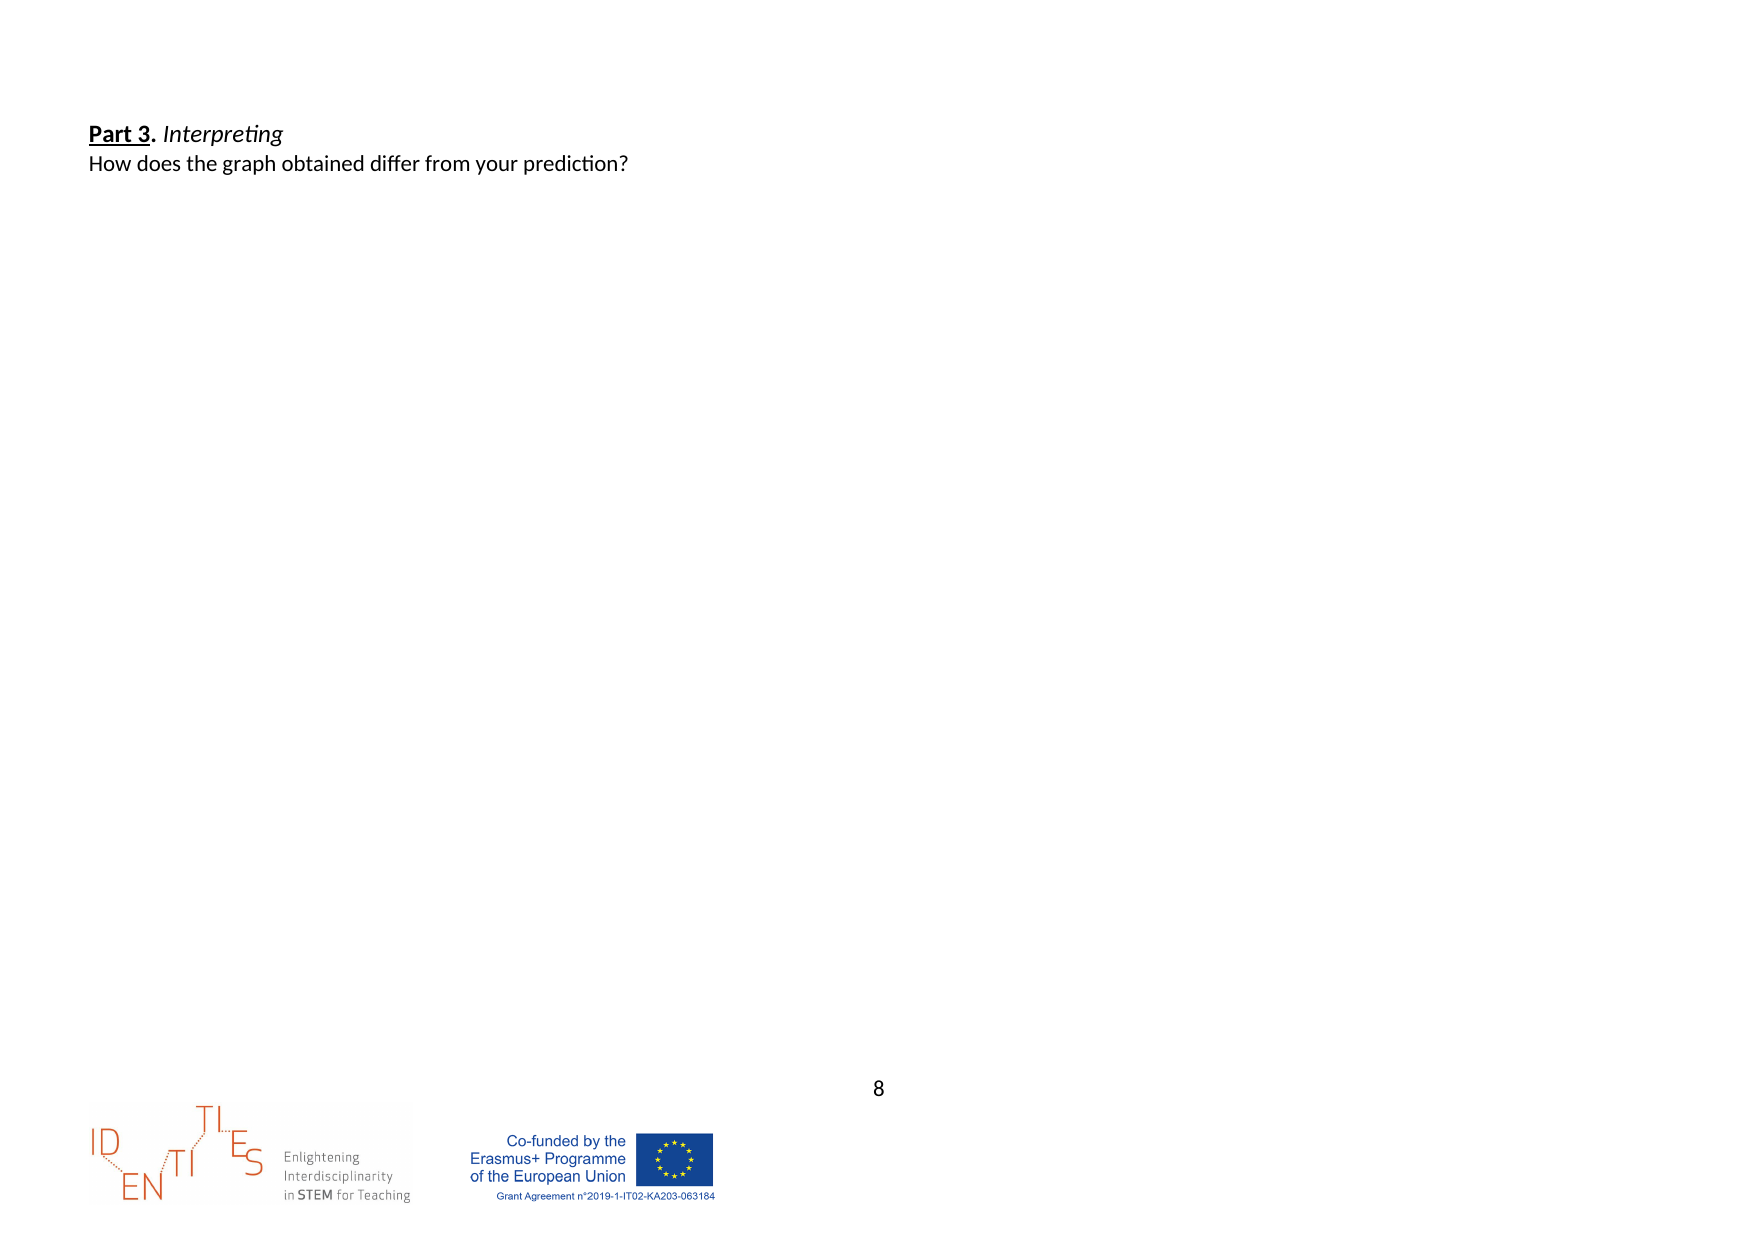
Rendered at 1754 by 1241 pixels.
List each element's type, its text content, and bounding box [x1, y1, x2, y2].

text Part 3. Interpreting [89, 118, 1668, 149]
text How does the graph obtained differ from your prediction? [89, 149, 1668, 177]
picture [88, 1102, 414, 1205]
picture [465, 1131, 716, 1205]
